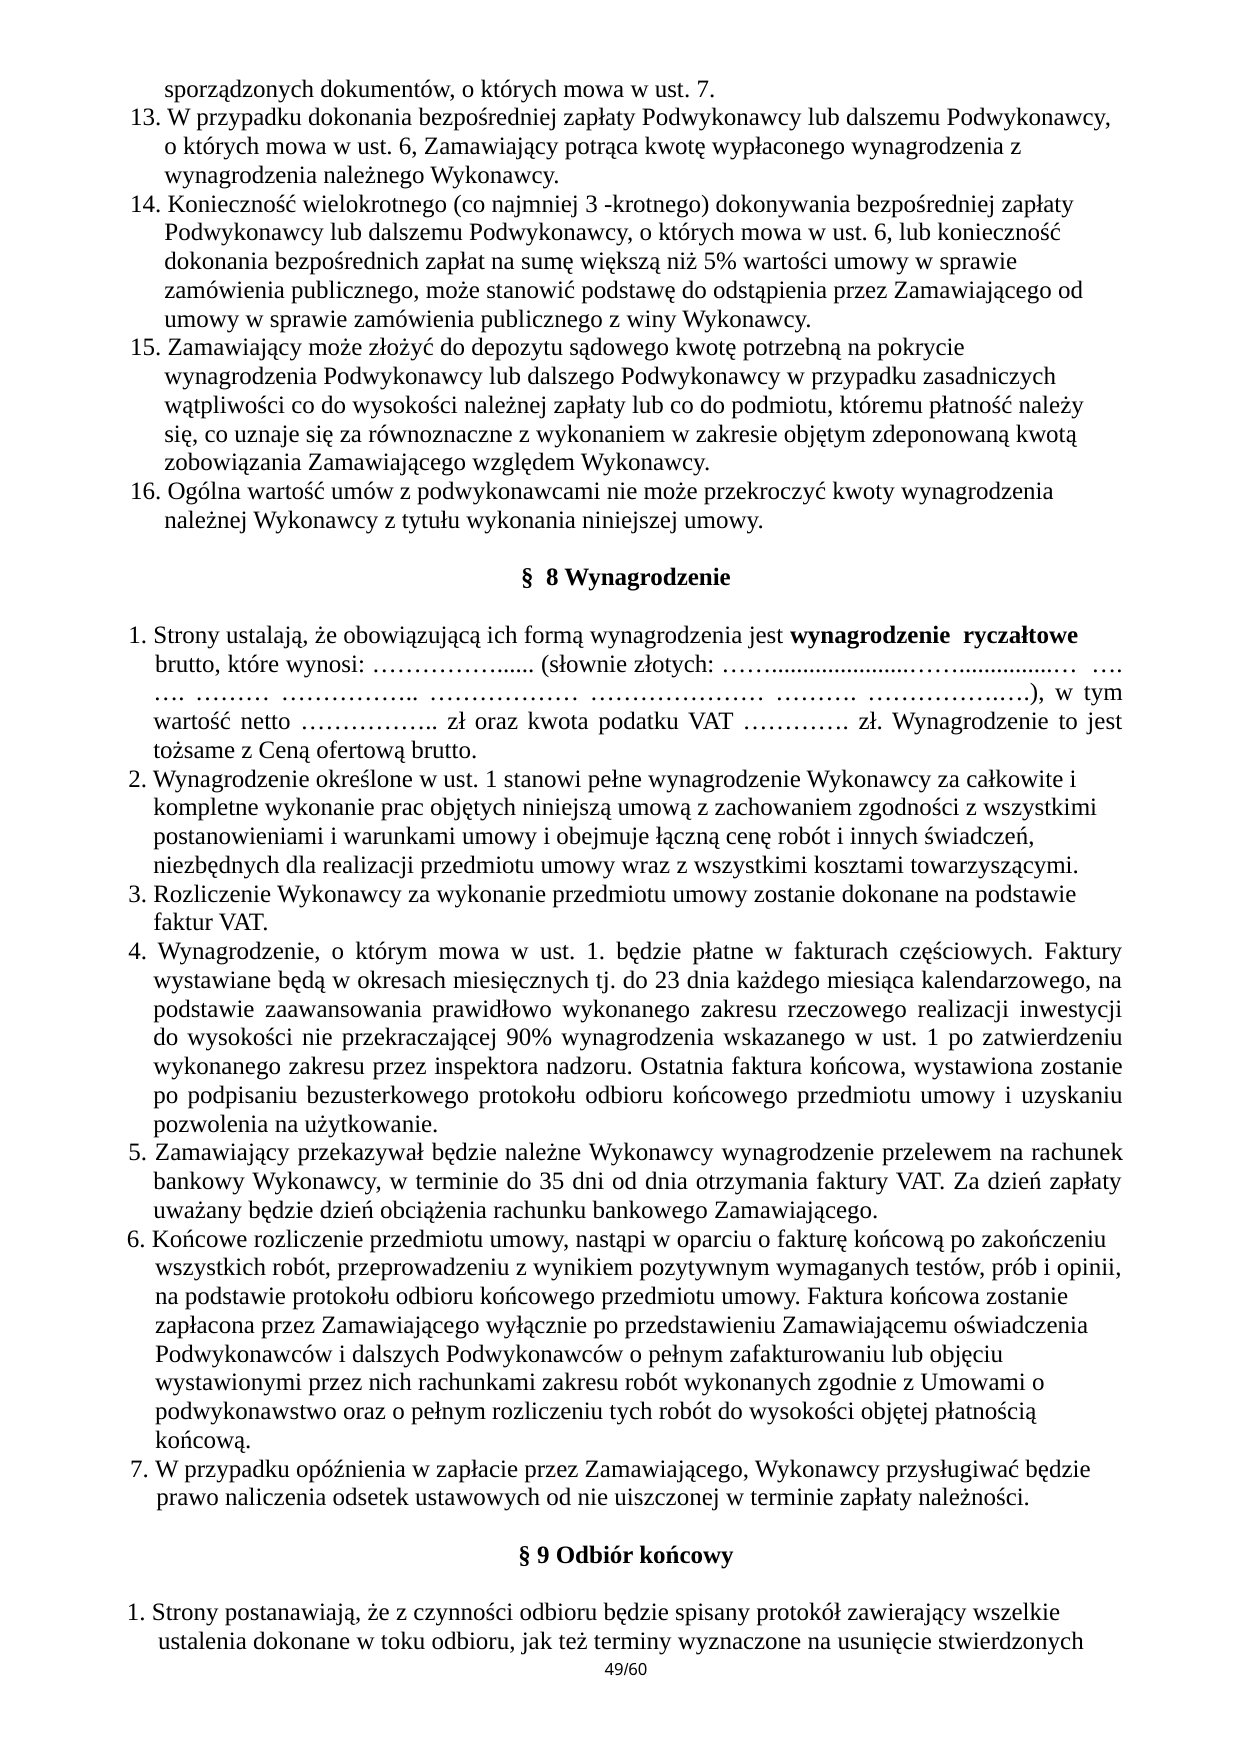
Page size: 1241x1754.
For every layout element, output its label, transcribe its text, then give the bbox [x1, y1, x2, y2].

text § 8 Wynagrodzenie [128, 562, 1123, 591]
text 13. W przypadku dokonania bezpośredniej zapłaty Podwykonawcy lub dalszemu Podwykonawcy, o których mowa w ust. 6, Zamawiający potrąca kwotę wypłaconego wynagrodzenia z wynagrodzenia należnego Wykonawcy. [130, 102, 1123, 189]
text 4. Wynagrodzenie, o którym mowa w ust. 1. będzie płatne w fakturach częściowych. Faktury wystawiane będą w okresach miesięcznych tj. do 23 dnia każdego miesiąca kalendarzowego, na podstawie zaawansowania prawidłowo wykonanego zakresu rzeczowego realizacji inwestycji do wysokości nie przekraczającej 90% wynagrodzenia wskazanego w ust. 1 po zatwierdzeniu wykonanego zakresu przez inspektora nadzoru. Ostatnia faktura końcowa, wystawiona zostanie po podpisaniu bezusterkowego protokołu odbioru końcowego przedmiotu umowy i uzyskaniu pozwolenia na użytkowanie. [128, 936, 1123, 1137]
text 16. Ogólna wartość umów z podwykonawcami nie może przekroczyć kwoty wynagrodzenia należnej Wykonawcy z tytułu wykonania niniejszej umowy. [130, 476, 1123, 534]
text 7. W przypadku opóźnienia w zapłacie przez Zamawiającego, Wykonawcy przysługiwać będzie prawo naliczenia odsetek ustawowych od nie uiszczonej w terminie zapłaty należności. [130, 1454, 1123, 1511]
text § 9 Odbiór końcowy [128, 1540, 1123, 1569]
text sporządzonych dokumentów, o których mowa w ust. 7. [130, 74, 1123, 102]
text 1. Strony postanawiają, że z czynności odbioru będzie spisany protokół zawierający wszelkie ustalenia dokonane w toku odbioru, jak też terminy wyznaczone na usunięcie stwierdzonych [127, 1597, 1123, 1655]
text 6. Końcowe rozliczenie przedmiotu umowy, nastąpi w oparciu o fakturę końcową po zakończeniu wszystkich robót, przeprowadzeniu z wynikiem pozytywnym wymaganych testów, prób i opinii, na podstawie protokołu odbioru końcowego przedmiotu umowy. Faktura końcowa zostanie zapłacona przez Zamawiającego wyłącznie po przedstawieniu Zamawiającemu oświadczenia Podwykonawców i dalszych Podwykonawców o pełnym zafakturowaniu lub objęciu wystawionymi przez nich rachunkami zakresu robót wykonanych zgodnie z Umowami o podwykonawstwo oraz o pełnym rozliczeniu tych robót do wysokości objętej płatnością końcową. [127, 1224, 1123, 1454]
text 3. Rozliczenie Wykonawcy za wykonanie przedmiotu umowy zostanie dokonane na podstawie faktur VAT. [128, 879, 1123, 936]
text 2. Wynagrodzenie określone w ust. 1 stanowi pełne wynagrodzenie Wykonawcy za całkowite i kompletne wykonanie prac objętych niniejszą umową z zachowaniem zgodności z wszystkimi postanowieniami i warunkami umowy i obejmuje łączną cenę robót i innych świadczeń, niezbędnych dla realizacji przedmiotu umowy wraz z wszystkimi kosztami towarzyszącymi. [128, 764, 1123, 879]
text brutto, które wynosi: ……………...... (słownie złotych: ……......................……...............… …. …. ……… …………….. ……………… ………………… ………. …………….….), w tym wartość netto …………….. zł oraz kwota podatku VAT …………. zł. Wynagrodzenie to jest tożsame z Ceną ofertową brutto. [153, 649, 1123, 764]
text 5. Zamawiający przekazywał będzie należne Wykonawcy wynagrodzenie przelewem na rachunek bankowy Wykonawcy, w terminie do 35 dni od dnia otrzymania faktury VAT. Za dzień zapłaty uważany będzie dzień obciążenia rachunku bankowego Zamawiającego. [128, 1137, 1123, 1224]
text 15. Zamawiający może złożyć do depozytu sądowego kwotę potrzebną na pokrycie wynagrodzenia Podwykonawcy lub dalszego Podwykonawcy w przypadku zasadniczych wątpliwości co do wysokości należnej zapłaty lub co do podmiotu, któremu płatność należy się, co uznaje się za równoznaczne z wykonaniem w zakresie objętym zdeponowaną kwotą zobowiązania Zamawiającego względem Wykonawcy. [130, 332, 1123, 476]
text 14. Konieczność wielokrotnego (co najmniej 3 -krotnego) dokonywania bezpośredniej zapłaty Podwykonawcy lub dalszemu Podwykonawcy, o których mowa w ust. 6, lub konieczność dokonania bezpośrednich zapłat na sumę większą niż 5% wartości umowy w sprawie zamówienia publicznego, może stanowić podstawę do odstąpienia przez Zamawiającego od umowy w sprawie zamówienia publicznego z winy Wykonawcy. [130, 189, 1123, 332]
text 1. Strony ustalają, że obowiązującą ich formą wynagrodzenia jest wynagrodzenie ryczałtowe [128, 620, 1123, 649]
